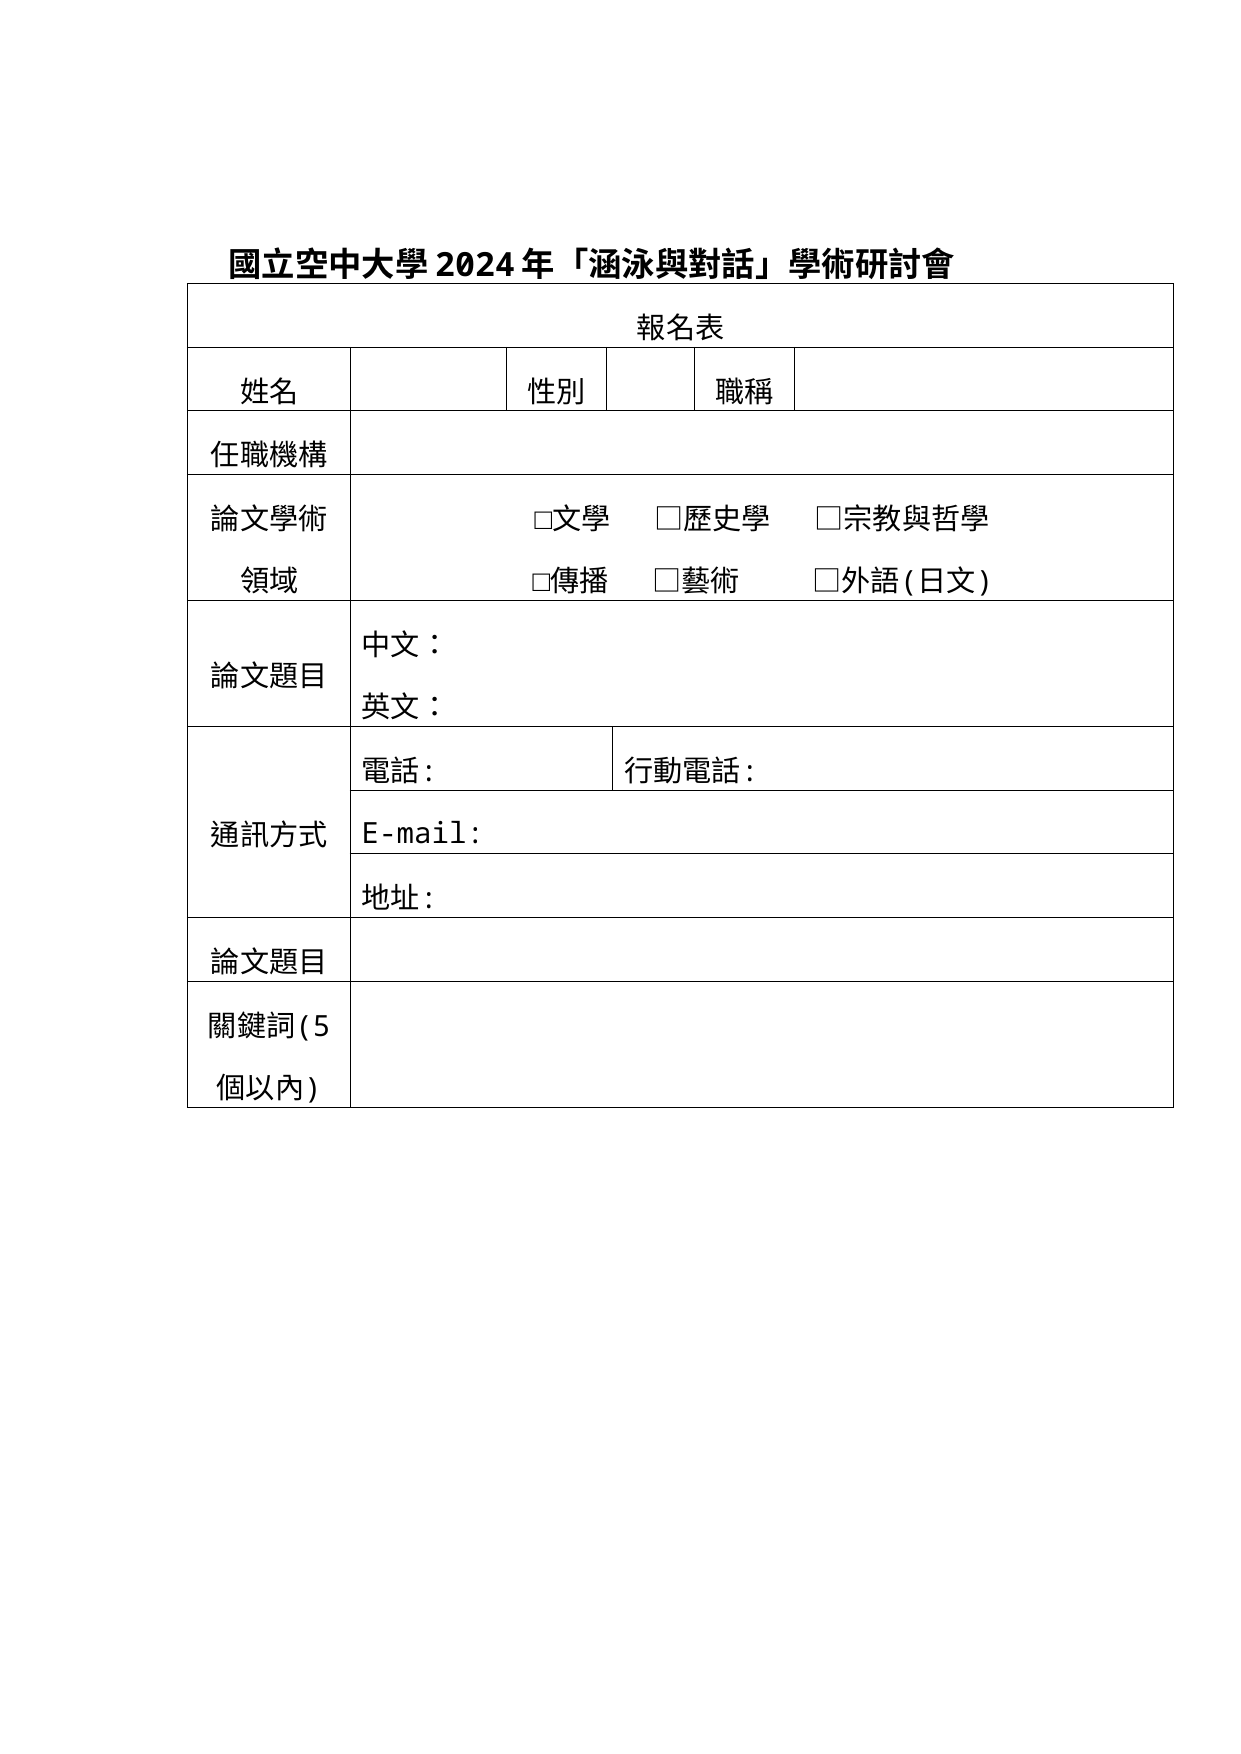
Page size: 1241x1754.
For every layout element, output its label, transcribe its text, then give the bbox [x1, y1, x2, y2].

table_cell [351, 411, 1173, 474]
table_cell 通訊方式 [188, 727, 350, 917]
table_cell 電話: [351, 727, 612, 789]
table_cell 關鍵詞(5個以內) [188, 982, 350, 1107]
table_cell 性別 [507, 348, 606, 410]
table_cell 地址: [351, 854, 1173, 917]
table_cell 論文學術領域 [188, 475, 350, 600]
table_cell □文學 □歷史學 □宗教與哲學 □傳播 □藝術 □外語(日文) [351, 475, 1173, 600]
table_cell [351, 918, 1173, 981]
table_cell E-mail: [351, 791, 1173, 853]
table_header 報名表 [188, 284, 1173, 347]
table_cell [607, 348, 694, 410]
table_cell [351, 982, 1173, 1107]
table_cell 論文題目 [188, 601, 350, 726]
subtitle 國立空中大學2024年「涵泳與對話」學術研討會 [228, 221, 1059, 283]
table_cell [351, 348, 506, 410]
table_cell [795, 348, 1173, 410]
table_cell 職稱 [695, 348, 794, 410]
table_cell 行動電話: [613, 727, 1173, 789]
table_cell 任職機構 [188, 411, 350, 474]
table_cell 論文題目 [188, 918, 350, 981]
table_cell 中文： 英文： [351, 601, 1173, 726]
table_cell 姓名 [188, 348, 350, 410]
